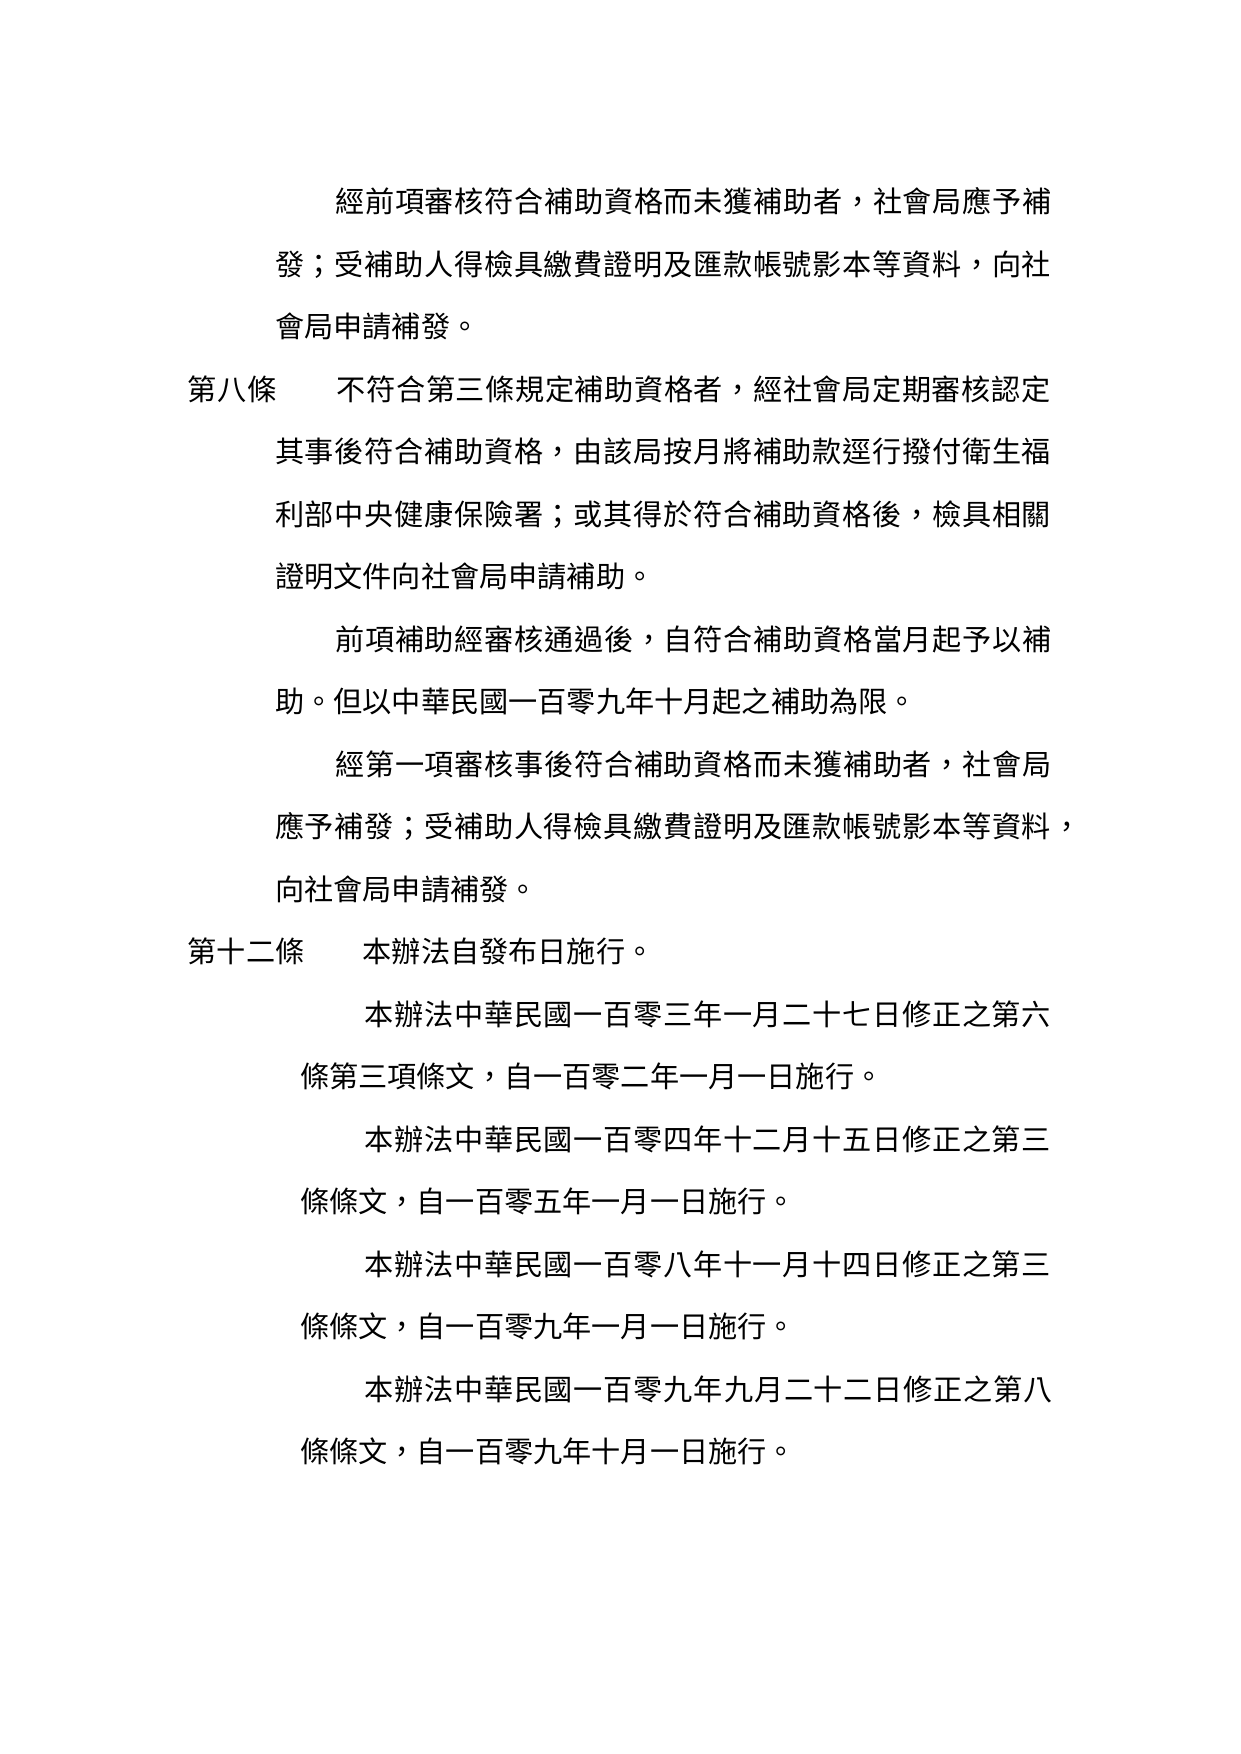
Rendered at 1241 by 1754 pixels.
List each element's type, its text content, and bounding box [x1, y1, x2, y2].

text 本辦法中華民國一百零九年九月二十二日修正之第八條條文，自一百零九年十月一日施行。 [300, 1346, 1053, 1471]
text 經第一項審核事後符合補助資格而未獲補助者，社會局應予補發；受補助人得檢具繳費證明及匯款帳號影本等資料，向社會局申請補發。 [275, 721, 1053, 908]
text 本辦法中華民國一百零四年十二月十五日修正之第三條條文，自一百零五年一月一日施行。 [300, 1096, 1053, 1221]
text 本辦法中華民國一百零三年一月二十七日修正之第六條第三項條文，自一百零二年一月一日施行。 [300, 971, 1053, 1096]
text 本辦法中華民國一百零八年十一月十四日修正之第三條條文，自一百零九年一月一日施行。 [300, 1221, 1053, 1346]
text 前項補助經審核通過後，自符合補助資格當月起予以補助。但以中華民國一百零九年十月起之補助為限。 [275, 596, 1053, 721]
text 第八條 不符合第三條規定補助資格者，經社會局定期審核認定其事後符合補助資格，由該局按月將補助款逕行撥付衛生福利部中央健康保險署；或其得於符合補助資格後，檢具相關證明文件向社會局申請補助。 [187, 346, 1053, 596]
text 經前項審核符合補助資格而未獲補助者，社會局應予補發；受補助人得檢具繳費證明及匯款帳號影本等資料，向社會局申請補發。 [275, 158, 1053, 346]
text 第十二條 本辦法自發布日施行。 [187, 908, 1053, 971]
